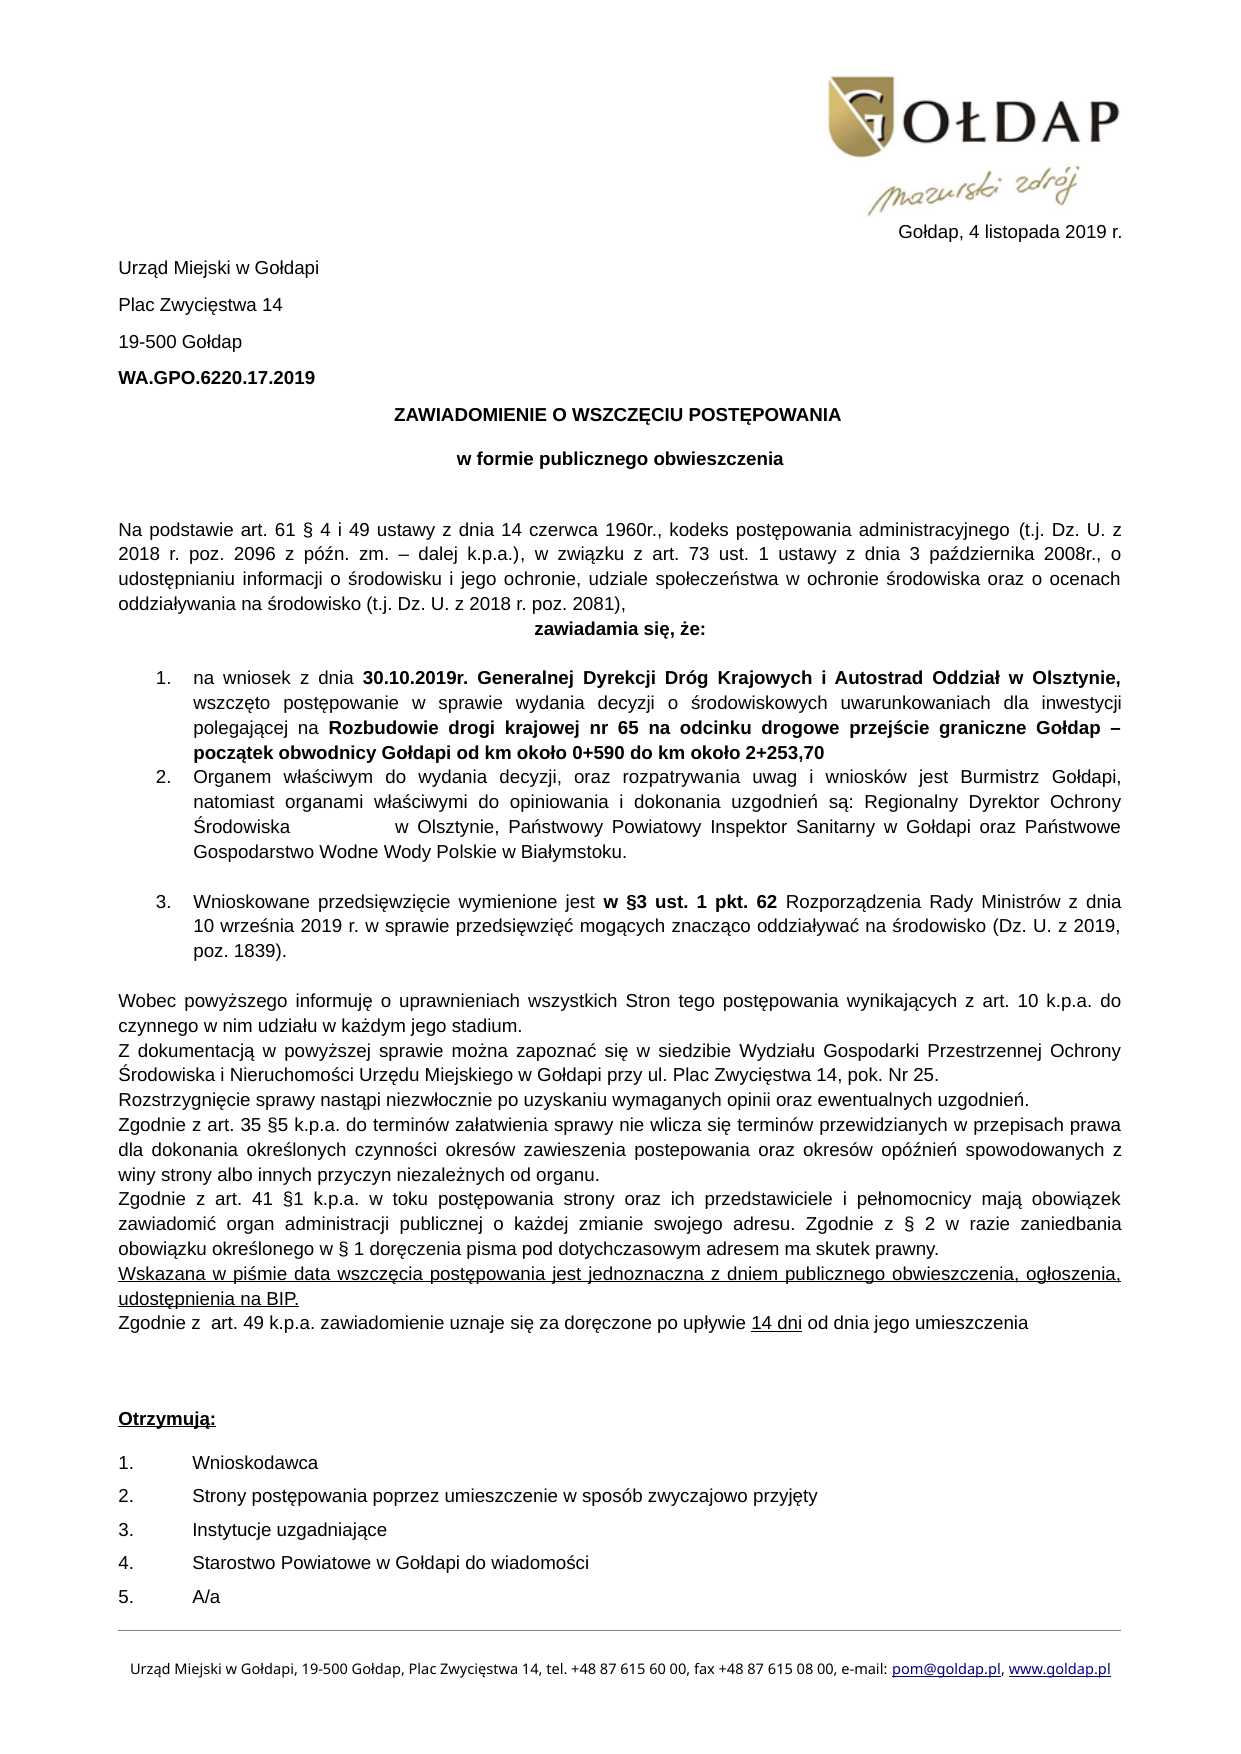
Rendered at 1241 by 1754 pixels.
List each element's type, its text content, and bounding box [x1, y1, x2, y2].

text Zgodnie z art. 49 k.p.a. zawiadomienie uznaje się za doręczone po upływie 14 dni od dnia jego umieszczenia [118, 1312, 1122, 1334]
text Zgodnie z art. 35 §5 k.p.a. do terminów załatwienia sprawy nie wlicza się terminów przewidzianych w przepisach prawa dla dokonania określonych czynności okresów zawieszenia postepowania oraz okresów opóźnień spowodowanych z winy strony albo innych przyczyn niezależnych od organu. [118, 1114, 1122, 1185]
text 1. Wnioskodawca [118, 1452, 1122, 1473]
text w formie publicznego obwieszczenia [118, 448, 1122, 469]
text 19-500 Gołdap [118, 330, 1122, 352]
text 2. Strony postępowania poprzez umieszczenie w sposób zwyczajowo przyjęty [118, 1485, 1122, 1507]
text Na podstawie art. 61 § 4 i 49 ustawy z dnia 14 czerwca 1960r., kodeks postępowania administracyjnego (t.j. Dz. U. z 2018 r. poz. 2096 z późn. zm. – dalej k.p.a.), w związku z art. 73 ust. 1 ustawy z dnia 3 października 2008r., o udostępnianiu informacji o środowisku i jego ochronie, udziale społeczeństwa w ochronie środowiska oraz o ocenach oddziaływania na środowisko (t.j. Dz. U. z 2018 r. poz. 2081), [118, 518, 1122, 614]
text Otrzymują: [118, 1407, 1122, 1429]
text Plac Zwycięstwa 14 [118, 294, 1122, 315]
text 5. A/a [118, 1585, 1122, 1607]
text Zgodnie z art. 41 §1 k.p.a. w toku postępowania strony oraz ich przedstawiciele i pełnomocnicy mają obowiązek zawiadomić organ administracji publicznej o każdej zmianie swojego adresu. Zgodnie z § 2 w razie zaniedbania obowiązku określonego w § 1 doręczenia pisma pod dotychczasowym adresem ma skutek prawny. [118, 1188, 1122, 1259]
text Gołdap, 4 listopada 2019 r. [118, 124, 1122, 242]
text WA.GPO.6220.17.2019 [118, 367, 1122, 389]
text 3. Instytucje uzgadniające [118, 1518, 1122, 1540]
text Wobec powyższego informuję o uprawnieniach wszystkich Stron tego postępowania wynikających z art. 10 k.p.a. do czynnego w nim udziału w każdym jego stadium. [118, 990, 1122, 1036]
list Organem właściwym do wydania decyzji, oraz rozpatrywania uwag i wniosków jest Burmistrz Gołdapi, natomiast organami właściwymi do opiniowania i dokonania uzgodnień są: Regionalny Dyrektor Ochrony Środowiska w Olsztynie, Państwowy Powiatowy Inspektor Sanitarny w Gołdapi oraz Państwowe Gospodarstwo Wodne Wody Polskie w Białymstoku. [156, 766, 1122, 862]
text Urząd Miejski w Gołdapi [118, 257, 1122, 279]
list na wniosek z dnia 30.10.2019r. Generalnej Dyrekcji Dróg Krajowych i Autostrad Oddział w Olsztynie, wszczęto postępowanie w sprawie wydania decyzji o środowiskowych uwarunkowaniach dla inwestycji polegającej na Rozbudowie drogi krajowej nr 65 na odcinku drogowe przejście graniczne Gołdap – początek obwodnicy Gołdapi od km około 0+590 do km około 2+253,70 [156, 667, 1122, 763]
text Wskazana w piśmie data wszczęcia postępowania jest jednoznaczna z dniem publicznego obwieszczenia, ogłoszenia, udostępnienia na BIP. [118, 1263, 1122, 1309]
list Wnioskowane przedsięwzięcie wymienione jest w §3 ust. 1 pkt. 62 Rozporządzenia Rady Ministrów z dnia 10 września 2019 r. w sprawie przedsięwzięć mogących znacząco oddziaływać na środowisko (Dz. U. z 2019, poz. 1839). [156, 891, 1122, 962]
text Rozstrzygnięcie sprawy nastąpi niezwłocznie po uzyskaniu wymaganych opinii oraz ewentualnych uzgodnień. [118, 1089, 1122, 1111]
text 4. Starostwo Powiatowe w Gołdapi do wiadomości [118, 1552, 1122, 1573]
text zawiadamia się, że: [118, 618, 1122, 639]
text Z dokumentacją w powyższej sprawie można zapoznać się w siedzibie Wydziału Gospodarki Przestrzennej Ochrony Środowiska i Nieruchomości Urzędu Miejskiego w Gołdapi przy ul. Plac Zwycięstwa 14, pok. Nr 25. [118, 1039, 1122, 1086]
text ZAWIADOMIENIE O WSZCZĘCIU POSTĘPOWANIA [118, 404, 1122, 425]
